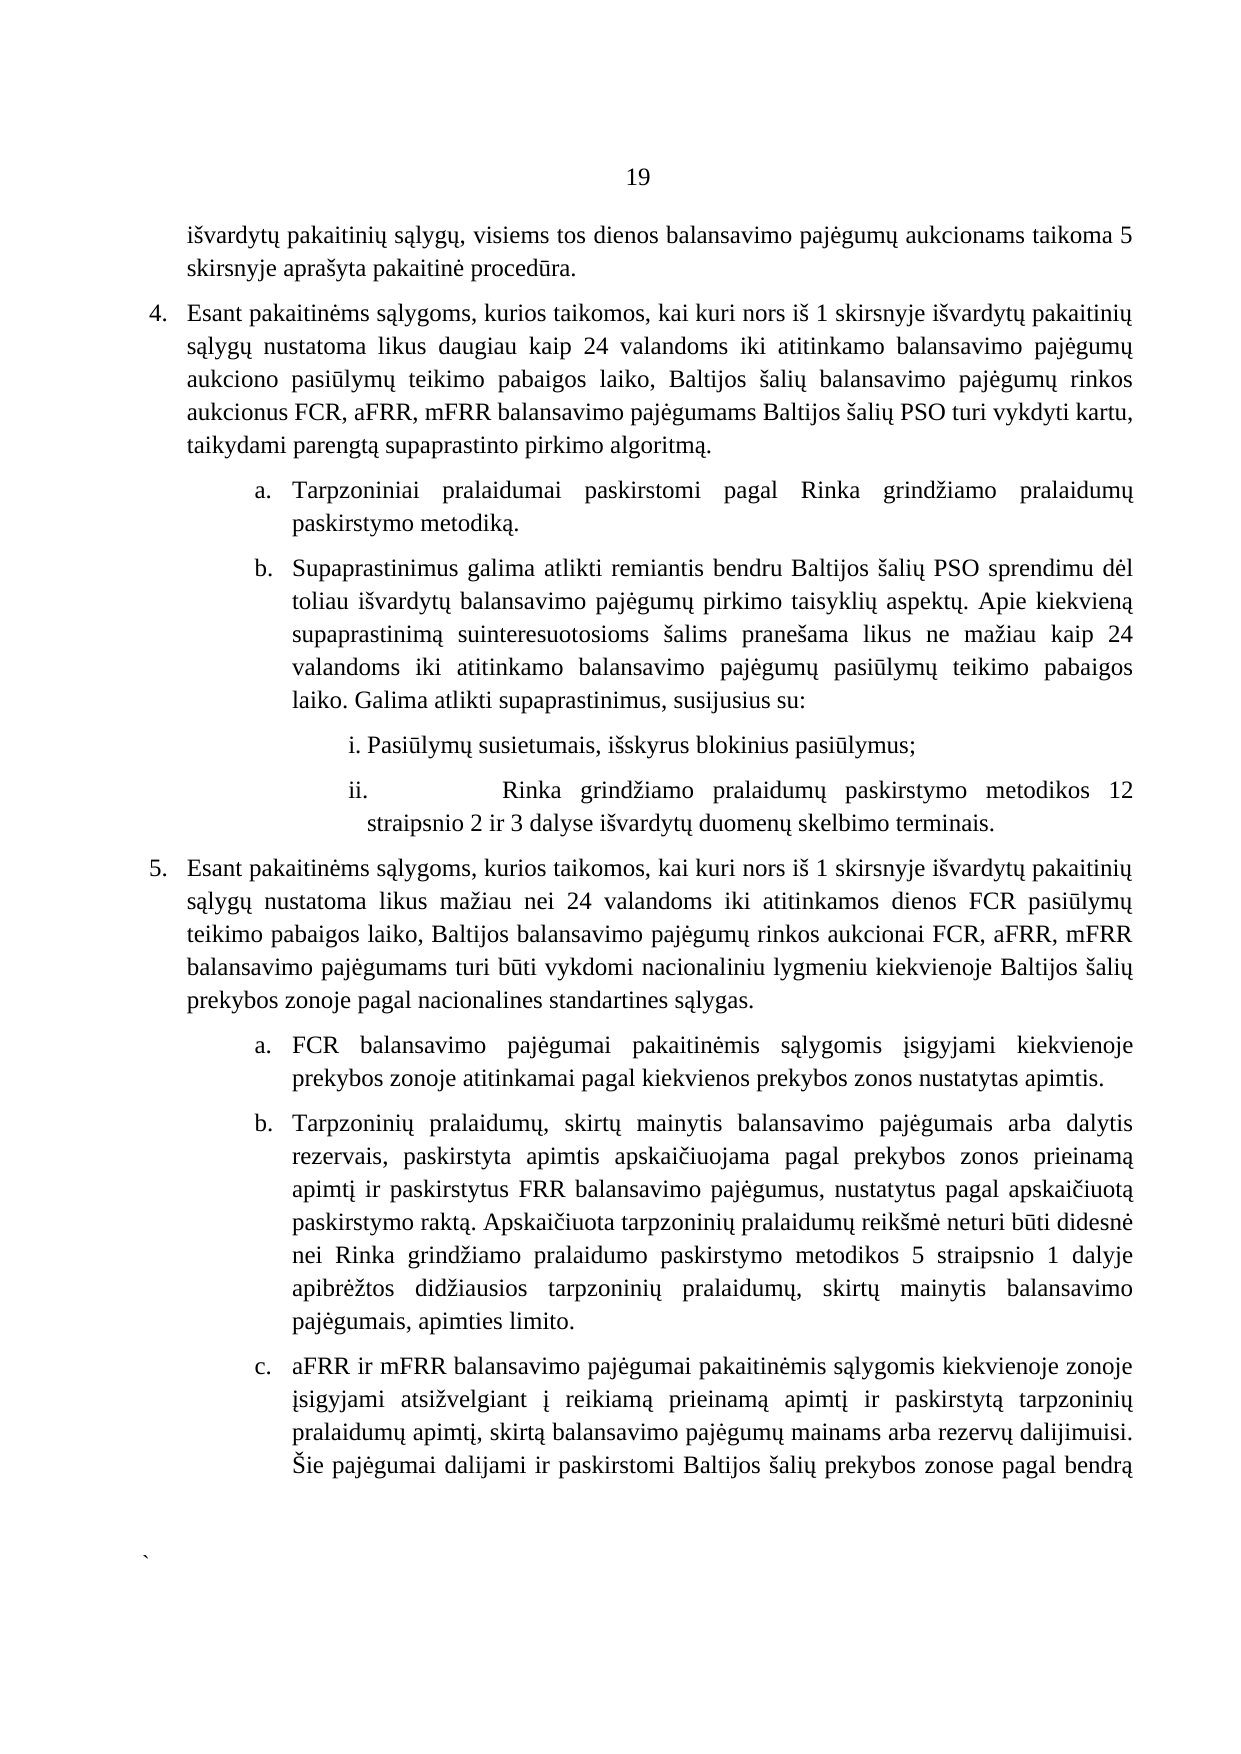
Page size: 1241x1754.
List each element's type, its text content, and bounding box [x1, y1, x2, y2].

text b. Supaprastinimus galima atlikti remiantis bendru Baltijos šalių PSO sprendimu dėl toliau išvardytų balansavimo pajėgumų pirkimo taisyklių aspektų. Apie kiekvieną supaprastinimą suinteresuotosioms šalims pranešama likus ne mažiau kaip 24 valandoms iki atitinkamo balansavimo pajėgumų pasiūlymų teikimo pabaigos laiko. Galima atlikti supaprastinimus, susijusius su: [254, 553, 1134, 714]
text a. Tarpzoniniai pralaidumai paskirstomi pagal Rinka grindžiamo pralaidumų paskirstymo metodiką. [254, 475, 1134, 537]
text 4. Esant pakaitinėms sąlygoms, kurios taikomos, kai kuri nors iš 1 skirsnyje išvardytų pakaitinių sąlygų nustatoma likus daugiau kaip 24 valandoms iki atitinkamo balansavimo pajėgumų aukciono pasiūlymų teikimo pabaigos laiko, Baltijos šalių balansavimo pajėgumų rinkos aukcionus FCR, aFRR, mFRR balansavimo pajėgumams Baltijos šalių PSO turi vykdyti kartu, taikydami parengtą supaprastinto pirkimo algoritmą. [149, 298, 1134, 459]
text a. FCR balansavimo pajėgumai pakaitinėmis sąlygomis įsigyjami kiekvienoje prekybos zonoje atitinkamai pagal kiekvienos prekybos zonos nustatytas apimtis. [254, 1030, 1134, 1092]
text c. aFRR ir mFRR balansavimo pajėgumai pakaitinėmis sąlygomis kiekvienoje zonoje įsigyjami atsižvelgiant į reikiamą prieinamą apimtį ir paskirstytą tarpzoninių pralaidumų apimtį, skirtą balansavimo pajėgumų mainams arba rezervų dalijimuisi. Šie pajėgumai dalijami ir paskirstomi Baltijos šalių prekybos zonose pagal bendrą [254, 1351, 1134, 1479]
text išvardytų pakaitinių sąlygų, visiems tos dienos balansavimo pajėgumų aukcionams taikoma 5 skirsnyje aprašyta pakaitinė procedūra. [149, 220, 1134, 282]
text 5. Esant pakaitinėms sąlygoms, kurios taikomos, kai kuri nors iš 1 skirsnyje išvardytų pakaitinių sąlygų nustatoma likus mažiau nei 24 valandoms iki atitinkamos dienos FCR pasiūlymų teikimo pabaigos laiko, Baltijos balansavimo pajėgumų rinkos aukcionai FCR, aFRR, mFRR balansavimo pajėgumams turi būti vykdomi nacionaliniu lygmeniu kiekvienoje Baltijos šalių prekybos zonoje pagal nacionalines standartines sąlygas. [149, 853, 1134, 1014]
text b. Tarpzoninių pralaidumų, skirtų mainytis balansavimo pajėgumais arba dalytis rezervais, paskirstyta apimtis apskaičiuojama pagal prekybos zonos prieinamą apimtį ir paskirstytus FRR balansavimo pajėgumus, nustatytus pagal apskaičiuotą paskirstymo raktą. Apskaičiuota tarpzoninių pralaidumų reikšmė neturi būti didesnė nei Rinka grindžiamo pralaidumo paskirstymo metodikos 5 straipsnio 1 dalyje apibrėžtos didžiausios tarpzoninių pralaidumų, skirtų mainytis balansavimo pajėgumais, apimties limito. [254, 1108, 1134, 1335]
text i. Pasiūlymų susietumais, išskyrus blokinius pasiūlymus; [348, 730, 1134, 759]
text ii. Rinka grindžiamo pralaidumų paskirstymo metodikos 12 straipsnio 2 ir 3 dalyse išvardytų duomenų skelbimo terminais. [348, 775, 1134, 837]
